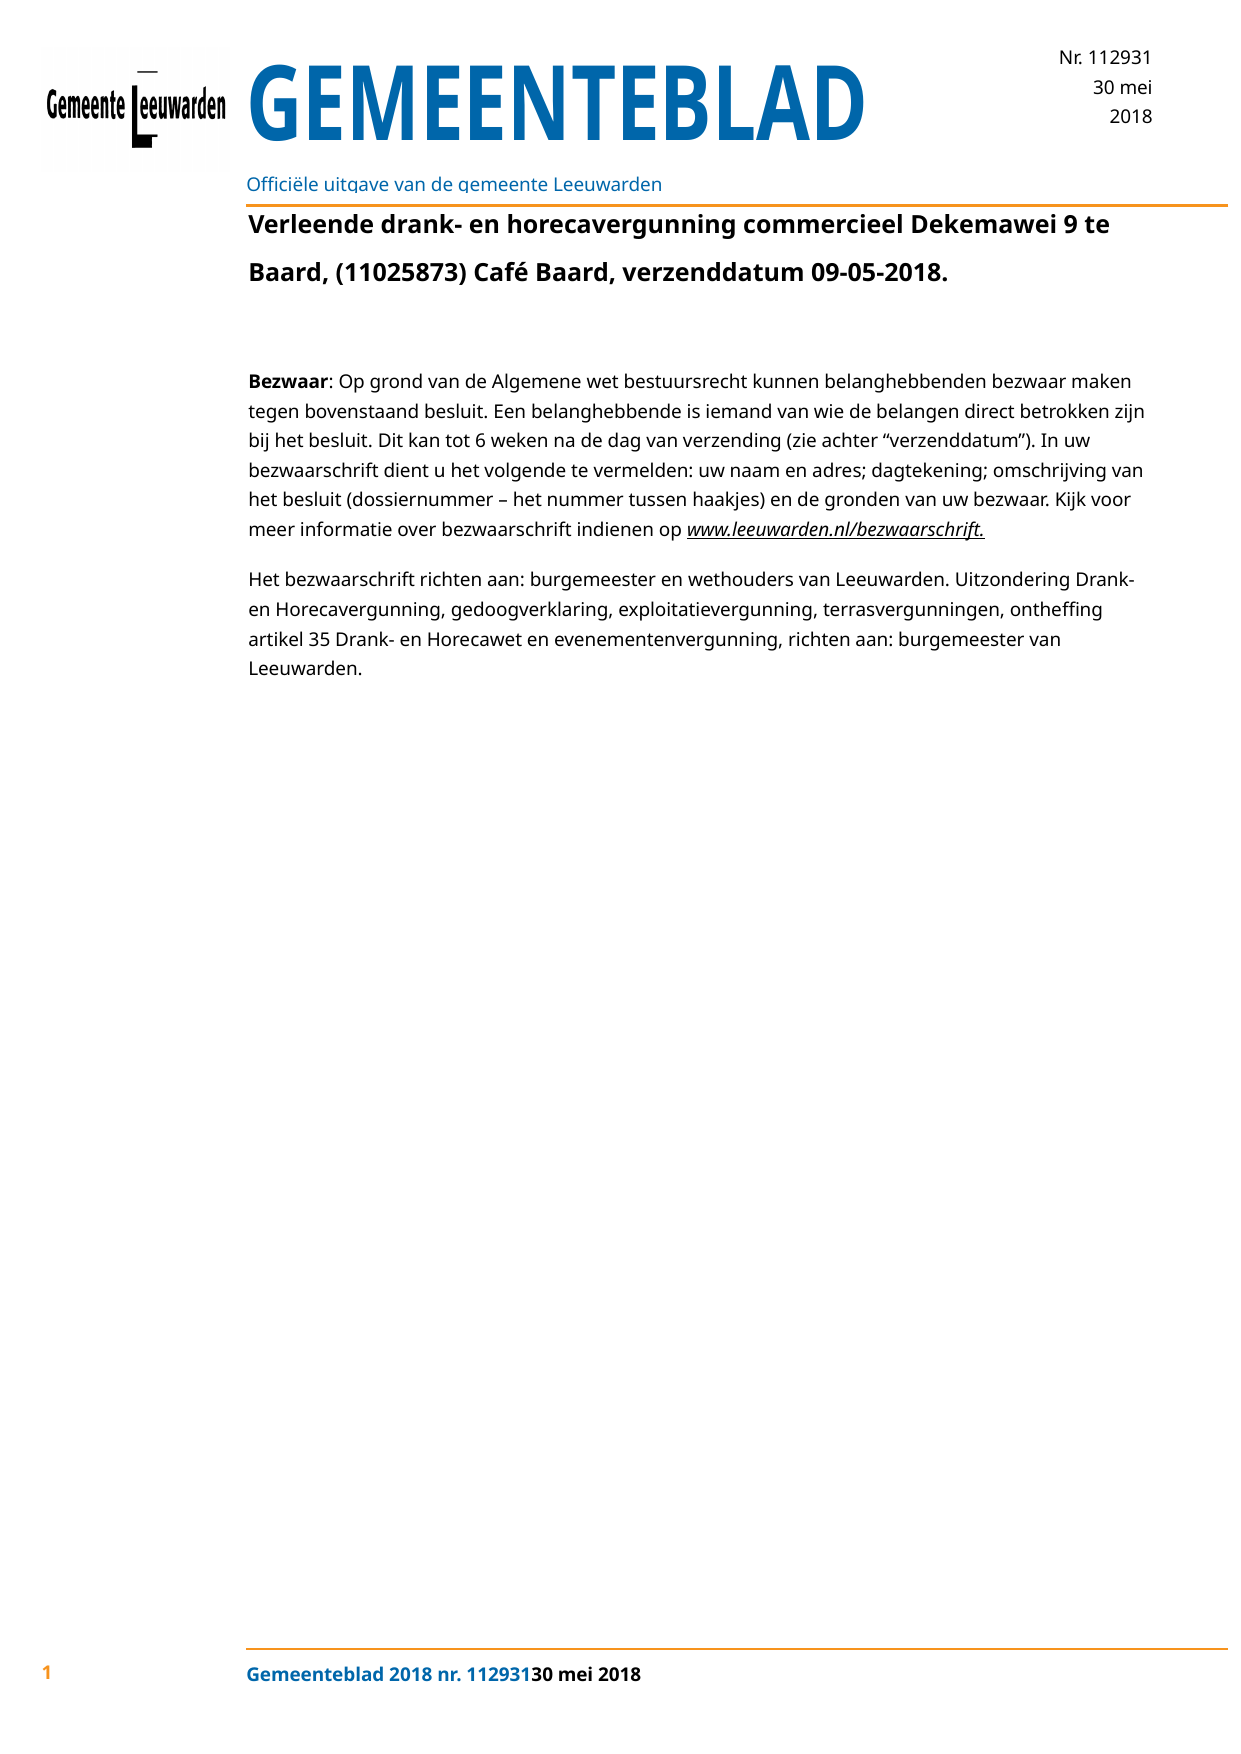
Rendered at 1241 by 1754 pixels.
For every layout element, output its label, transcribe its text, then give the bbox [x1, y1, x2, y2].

text Verleende drank- en horecavergunning commercieel Dekemawei 9 te Baard, (11025873) Café Baard, verzenddatum 09-05-2018. [248, 207, 1152, 288]
text Het bezwaarschrift richten aan: burgemeester en wethouders van Leeuwarden. Uitzondering Drank- en Horecavergunning, gedoogverklaring, exploitatievergunning, terrasvergunningen, ontheffing artikel 35 Drank- en Horecawet en evenementenvergunning, richten aan: burgemeester van Leeuwarden. [248, 567, 1152, 681]
picture [41, 47, 231, 172]
text Bezwaar: Op grond van de Algemene wet bestuursrecht kunnen belanghebbenden bezwaar maken tegen bovenstaand besluit. Een belanghebbende is iemand van wie de belangen direct betrokken zijn bij het besluit. Dit kan tot 6 weken na de dag van verzending (zie achter “verzenddatum”). In uw bezwaarschrift dient u het volgende te vermelden: uw naam en adres; dagtekening; omschrijving van het besluit (dossiernummer – het nummer tussen haakjes) en de gronden van uw bezwaar. Kijk voor meer informatie over bezwaarschrift indienen op www.leeuwarden.nl/bezwaarschrift. [248, 368, 1152, 542]
